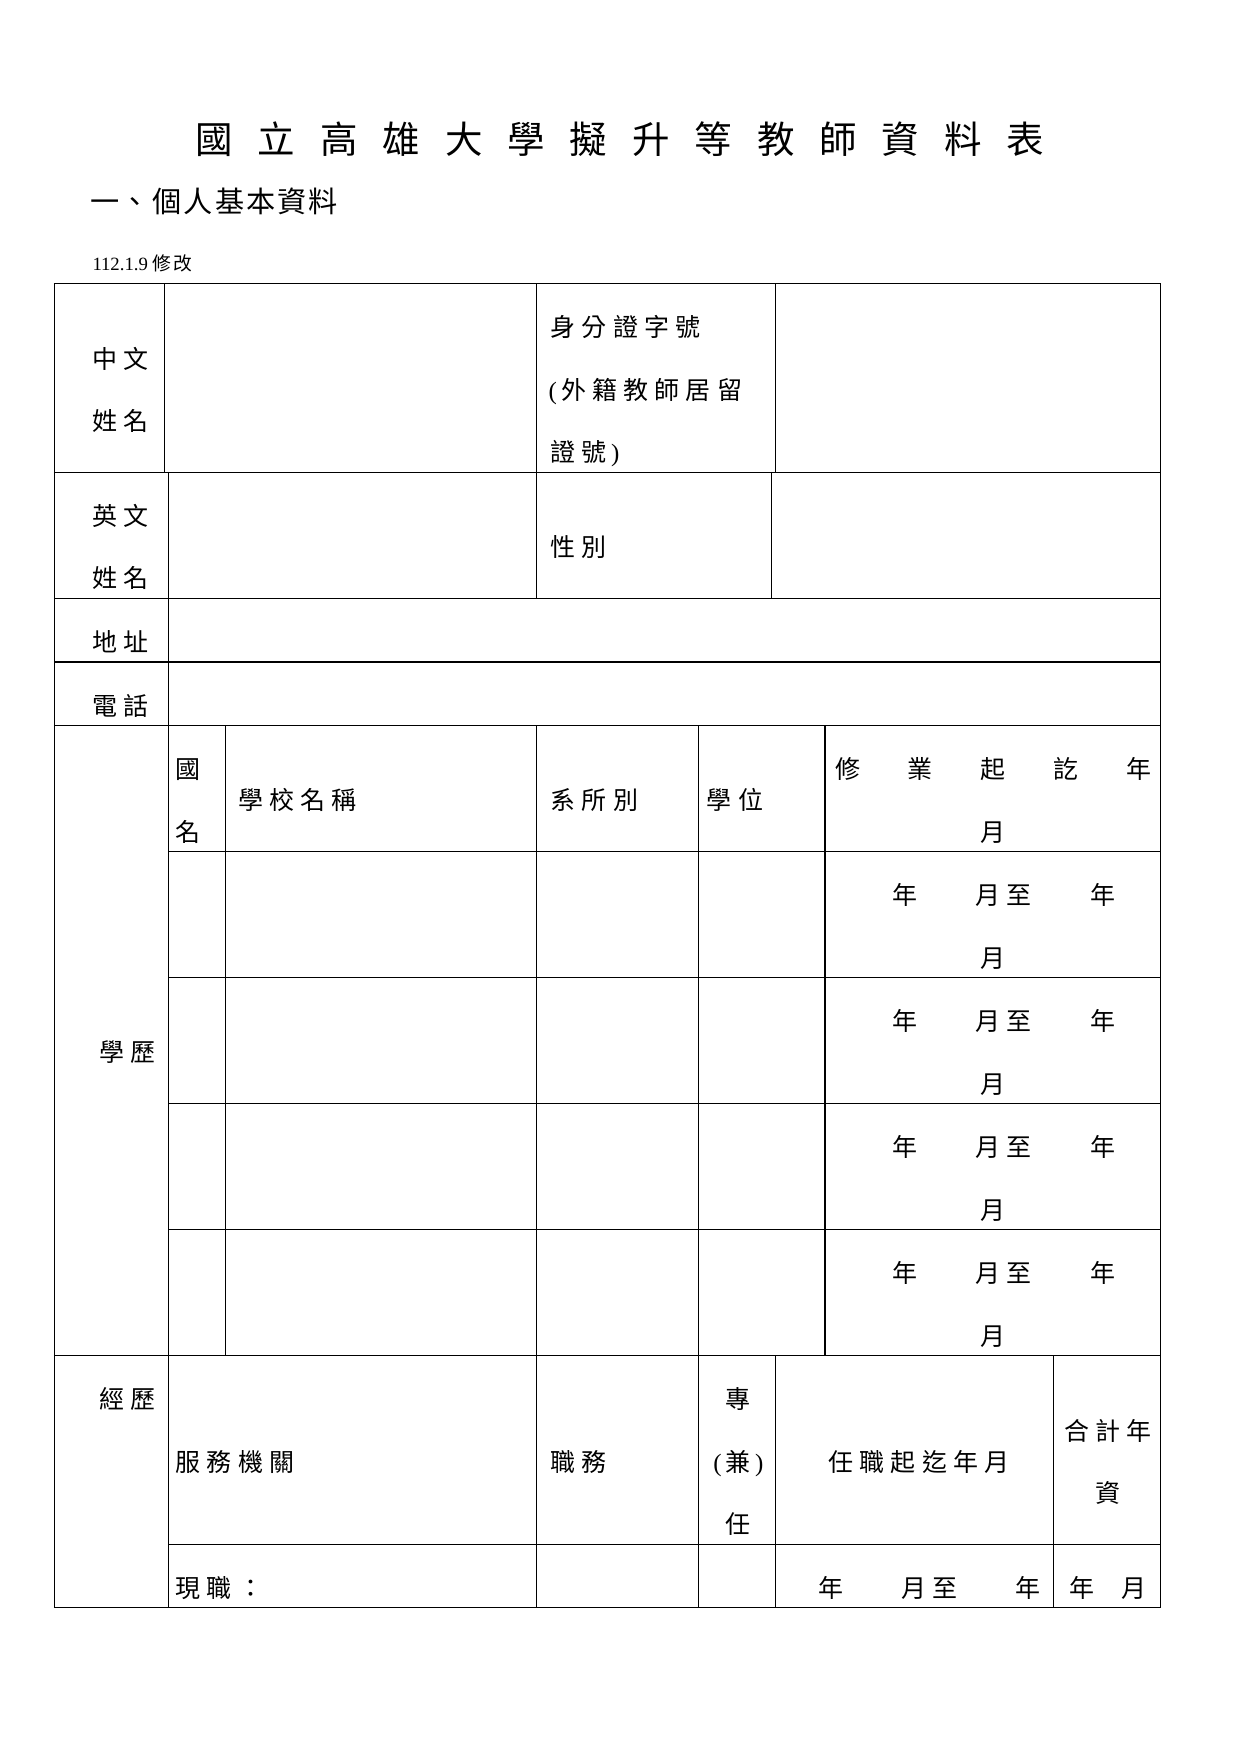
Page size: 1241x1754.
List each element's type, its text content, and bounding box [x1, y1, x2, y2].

table_cell [169, 599, 1160, 661]
table_cell 任職起迄年月 [776, 1356, 1053, 1544]
table_cell [169, 852, 225, 977]
table_header 身分證字號 (外籍教師居留證號) [537, 284, 775, 472]
table_cell [772, 473, 1160, 598]
table_cell 學位 [699, 726, 824, 851]
table_cell [537, 1545, 698, 1607]
table_cell [537, 978, 698, 1103]
table_header 中文姓名 [55, 284, 164, 472]
table_cell 修 業 起 訖 年 月 [826, 726, 1160, 851]
table_cell 地址 [55, 599, 168, 661]
table_cell [699, 852, 824, 977]
table_cell [226, 852, 536, 977]
table_cell [169, 1230, 225, 1355]
table_cell [169, 978, 225, 1103]
table_cell 職務 [537, 1356, 698, 1544]
table_cell 學歷 [55, 726, 168, 1355]
table_cell 合計年資 [1054, 1356, 1160, 1544]
table_cell 年 月至 年 月 [826, 852, 1160, 977]
table_cell 年 月至 年 月 [826, 1104, 1160, 1229]
table_cell 電話 [55, 663, 168, 725]
table_cell [537, 1230, 698, 1355]
table_cell [699, 1230, 824, 1355]
table_cell 英文姓名 [55, 473, 168, 598]
table_cell [537, 852, 698, 977]
table_cell 現職： [169, 1545, 536, 1607]
table_cell 系所別 [537, 726, 698, 851]
table_cell [169, 663, 1160, 725]
table_cell [699, 1104, 824, 1229]
table_cell 性別 [537, 473, 771, 598]
table_cell [226, 1230, 536, 1355]
table_cell [699, 978, 824, 1103]
table_cell 服務機關 [169, 1356, 536, 1544]
table_cell [699, 1545, 775, 1607]
table_cell [169, 1104, 225, 1229]
table_header [165, 284, 536, 472]
table_cell 專(兼)任 [699, 1356, 775, 1544]
table_cell 學校名稱 [226, 726, 536, 851]
table_cell [169, 473, 536, 598]
text 一、個人基本資料 112.1.9修改 [89, 158, 1151, 283]
table_header [776, 284, 1160, 472]
table_cell [226, 978, 536, 1103]
table_cell 年 月 [1054, 1545, 1160, 1607]
table_cell [226, 1104, 536, 1229]
table_cell [537, 1104, 698, 1229]
table_cell 年 月至 年 月 [826, 978, 1160, 1103]
table_cell 國名 [169, 726, 225, 851]
table_cell 經歷 [55, 1356, 168, 1607]
table_cell 年 月至 年 [776, 1545, 1053, 1607]
text 國 立 高 雄 大 學 擬 升 等 教 師 資 料 表 [89, 96, 1151, 158]
table_cell 年 月至 年 月 [826, 1230, 1160, 1355]
